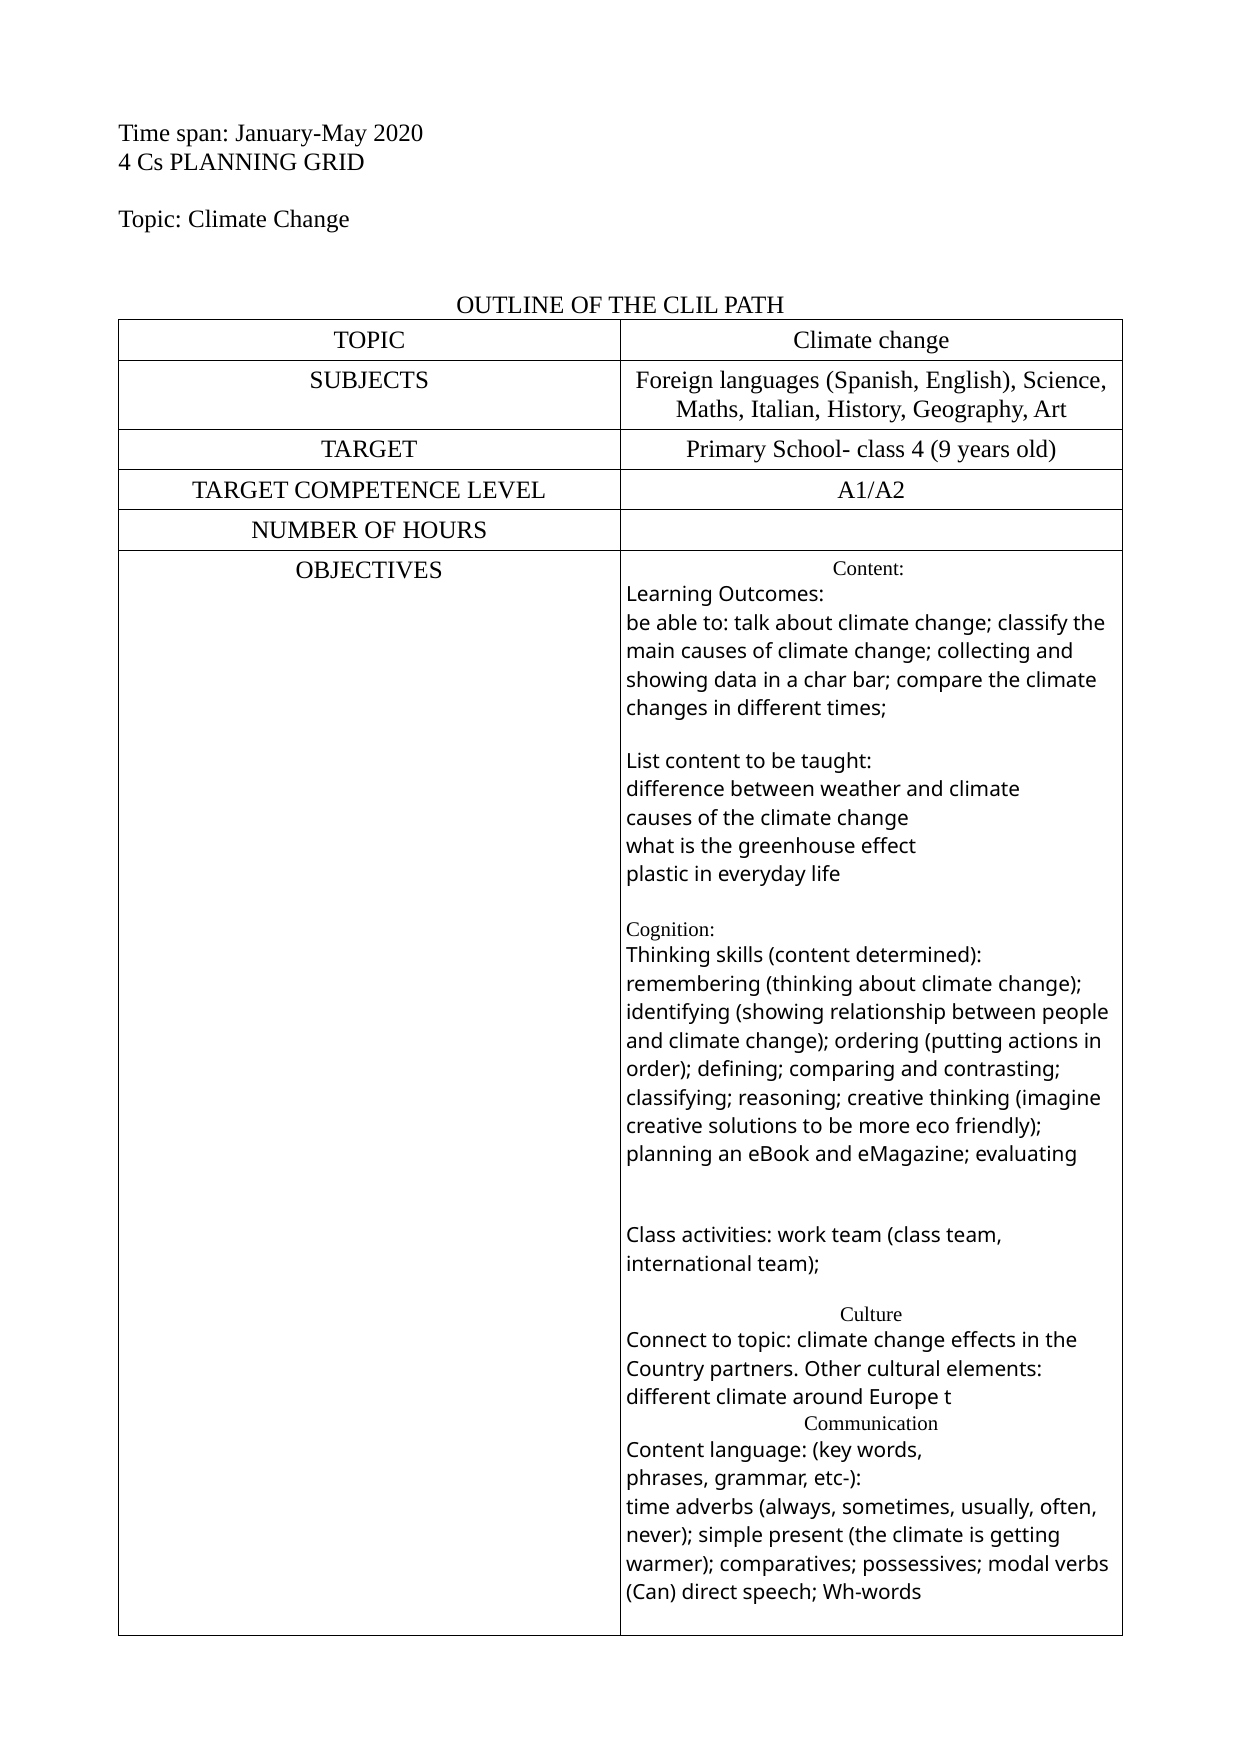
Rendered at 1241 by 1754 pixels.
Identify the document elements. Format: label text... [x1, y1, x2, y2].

table_cell Primary School- class 4 (9 years old) [621, 430, 1122, 469]
text OUTLINE OF THE CLIL PATH [118, 291, 1122, 319]
table_header Climate change [621, 320, 1122, 360]
table_header TOPIC [119, 320, 620, 360]
table_cell Content: Learning Outcomes: be able to: talk about climate change; classify the main causes of climate change; collecting and showing data in a char bar; compare the climate changes in different times; List content to be taught: difference between weather and climate causes of the climate change what is the greenhouse effect plastic in everyday life Cognition: Thinking skills (content determined): remembering (thinking about climate change); identifying (showing relationship between people and climate change); ordering (putting actions in order); defining; comparing and contrasting; classifying; reasoning; creative thinking (imagine creative solutions to be more eco friendly); planning an eBook and eMagazine; evaluating Class activities: work team (class team, international team); Culture Connect to topic: climate change effects in the Country partners. Other cultural elements: different climate around Europe t Communication Content language: (key words, phrases, grammar, etc-): time adverbs (always, sometimes, usually, often, never); simple present (the climate is getting warmer); comparatives; possessives; modal verbs (Can) direct speech; Wh-words [621, 551, 1122, 1635]
table_cell Foreign languages (Spanish, English), Science, Maths, Italian, History, Geography, Art [621, 361, 1122, 429]
table_cell TARGET [119, 430, 620, 469]
table_cell A1/A2 [621, 470, 1122, 509]
text Time span: January-May 2020 [118, 118, 1122, 147]
table_cell [621, 510, 1122, 550]
text 4 Cs PLANNING GRID [118, 147, 1122, 176]
text Topic: Climate Change [118, 204, 1122, 233]
table_cell SUBJECTS [119, 361, 620, 429]
table_cell NUMBER OF HOURS [119, 510, 620, 550]
table_cell OBJECTIVES [119, 551, 620, 1635]
table_cell TARGET COMPETENCE LEVEL [119, 470, 620, 509]
